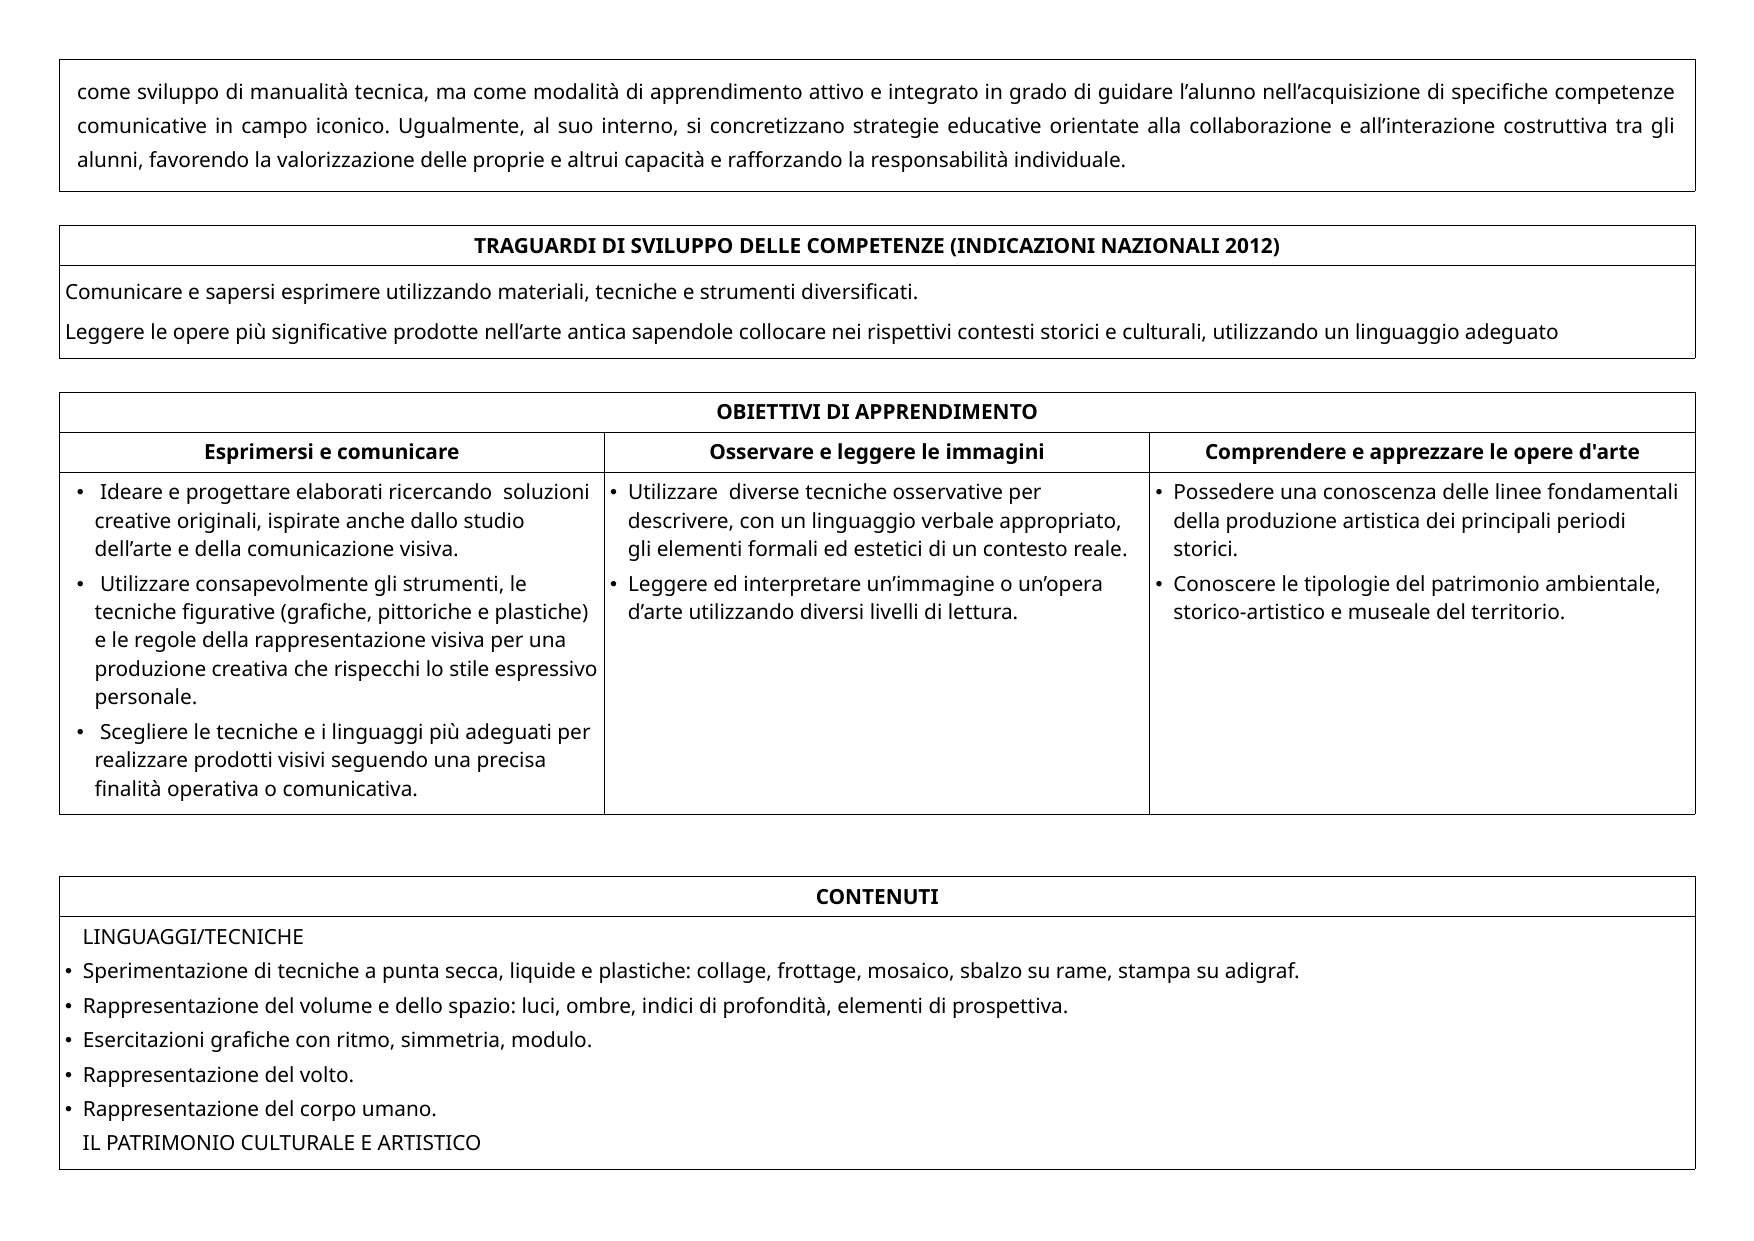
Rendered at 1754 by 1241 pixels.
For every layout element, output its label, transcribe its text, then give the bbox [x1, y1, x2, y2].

table_cell come sviluppo di manualità tecnica, ma come modalità di apprendimento attivo e integrato in grado di guidare l’alunno nell’acquisizione di specifiche competenze comunicative in campo iconico. Ugualmente, al suo interno, si concretizzano strategie educative orientate alla collaborazione e all’interazione costruttiva tra gli alunni, favorendo la valorizzazione delle proprie e altrui capacità e rafforzando la responsabilità individuale. [60, 60, 1695, 191]
table_cell LINGUAGGI/TECNICHE Sperimentazione di tecniche a punta secca, liquide e plastiche: collage, frottage, mosaico, sbalzo su rame, stampa su adigraf. Rappresentazione del volume e dello spazio: luci, ombre, indici di profondità, elementi di prospettiva. Esercitazioni grafiche con ritmo, simmetria, modulo. Rappresentazione del volto. Rappresentazione del corpo umano. IL PATRIMONIO CULTURALE E ARTISTICO Arte romanica Arte gotica Arte rinascimentale [60, 917, 1695, 1169]
table_cell Possedere una conoscenza delle linee fondamentali della produzione artistica dei principali periodi storici. Conoscere le tipologie del patrimonio ambientale, storico-artistico e museale del territorio. [1150, 473, 1695, 814]
table_header OBIETTIVI DI APPRENDIMENTO [60, 393, 1695, 432]
table_cell Ideare e progettare elaborati ricercando soluzioni creative originali, ispirate anche dallo studio dell’arte e della comunicazione visiva. Utilizzare consapevolmente gli strumenti, le tecniche figurative (grafiche, pittoriche e plastiche) e le regole della rappresentazione visiva per una produzione creativa che rispecchi lo stile espressivo personale. Scegliere le tecniche e i linguaggi più adeguati per realizzare prodotti visivi seguendo una precisa finalità operativa o comunicativa. [60, 473, 604, 814]
table_cell Esprimersi e comunicare [60, 433, 604, 472]
table_cell Utilizzare diverse tecniche osservative per descrivere, con un linguaggio verbale appropriato, gli elementi formali ed estetici di un contesto reale. Leggere ed interpretare un’immagine o un’opera d’arte utilizzando diversi livelli di lettura. [605, 473, 1149, 814]
table_header CONTENUTI [60, 877, 1695, 916]
table_cell Comprendere e apprezzare le opere d'arte [1150, 433, 1695, 472]
table_cell Osservare e leggere le immagini [605, 433, 1149, 472]
table_header TRAGUARDI DI SVILUPPO DELLE COMPETENZE (INDICAZIONI NAZIONALI 2012) [60, 226, 1695, 265]
table_cell Comunicare e sapersi esprimere utilizzando materiali, tecniche e strumenti diversificati. Leggere le opere più significative prodotte nell’arte antica sapendole collocare nei rispettivi contesti storici e culturali, utilizzando un linguaggio adeguato [60, 266, 1695, 357]
